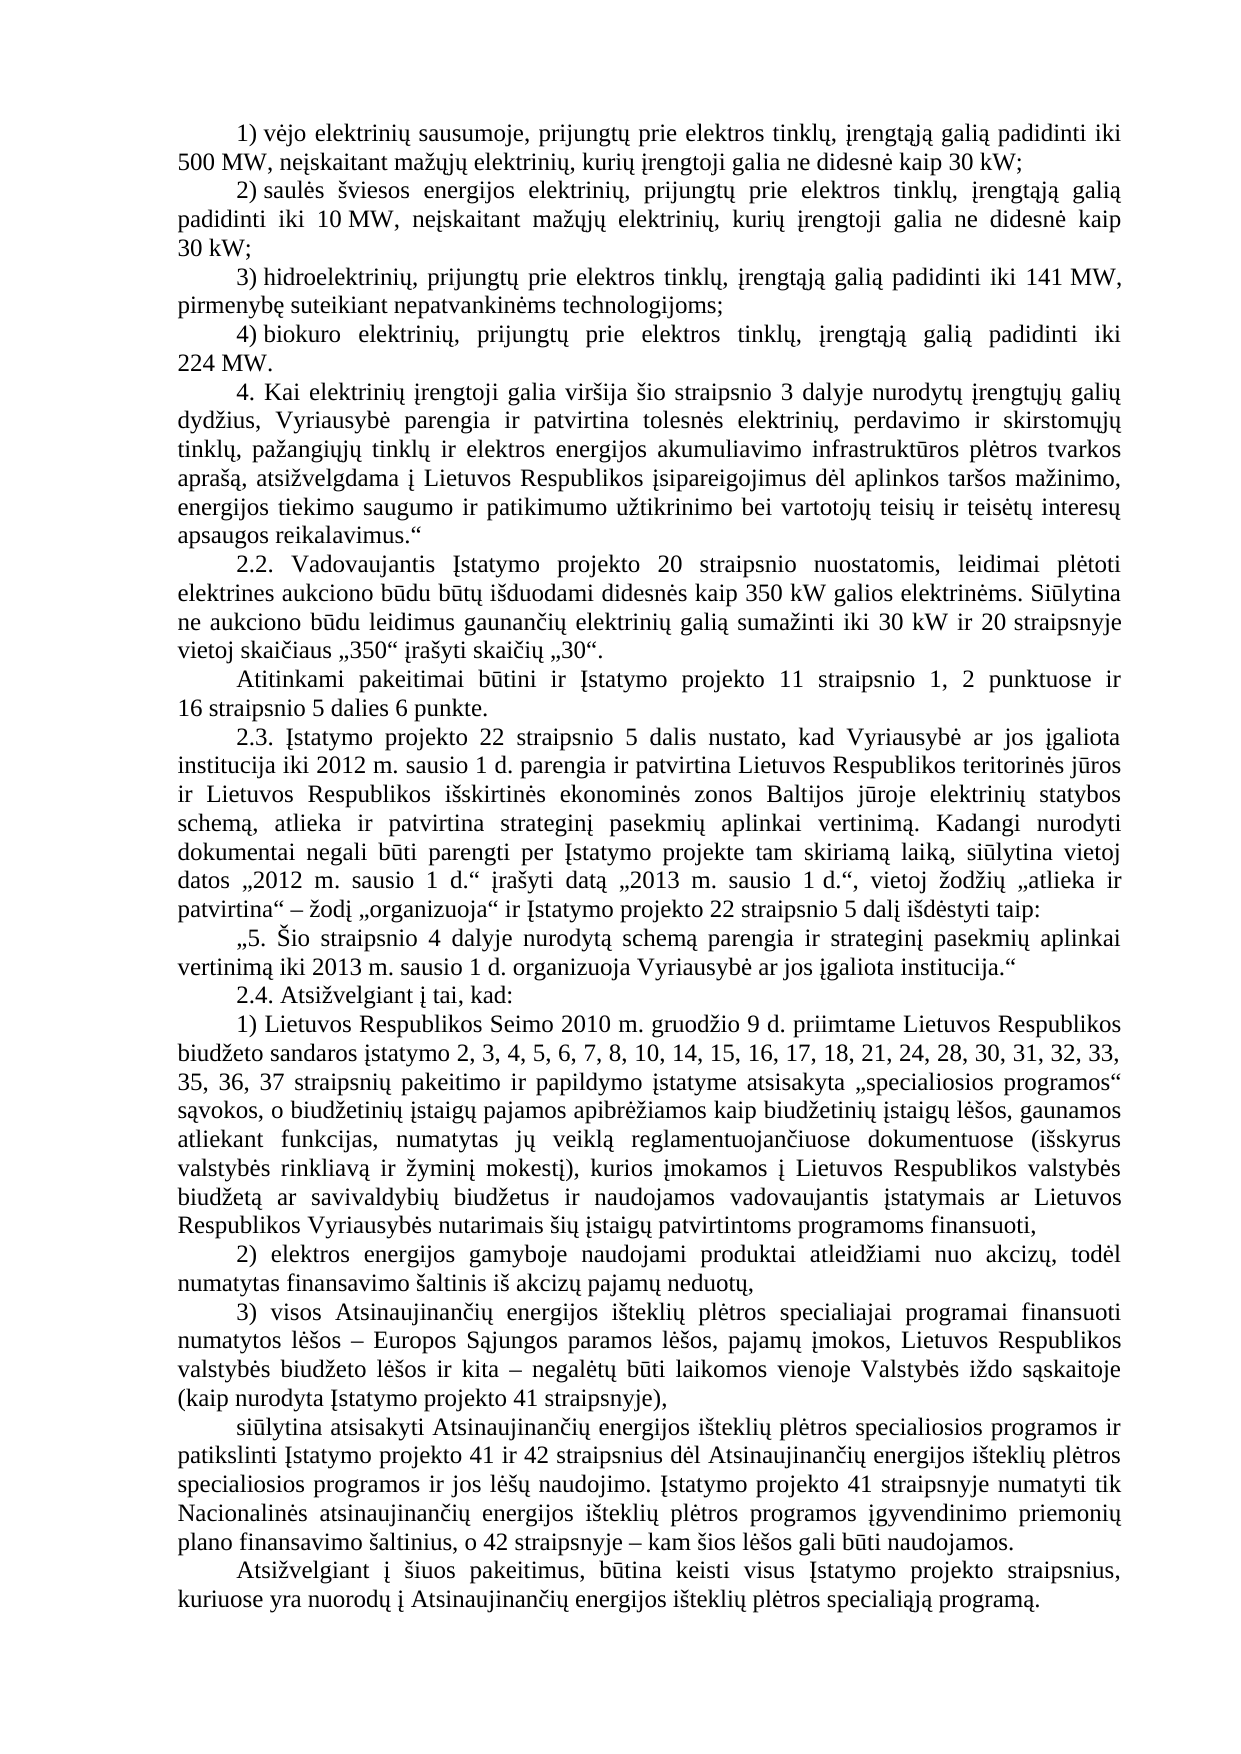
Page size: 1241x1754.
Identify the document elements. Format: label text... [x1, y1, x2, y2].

text 2) elektros energijos gamyboje naudojami produktai atleidžiami nuo akcizų, todėl numatytas finansavimo šaltinis iš akcizų pajamų neduotų, [177, 1239, 1122, 1297]
text 2.4. Atsižvelgiant į tai, kad: [177, 981, 1122, 1009]
text Atitinkami pakeitimai būtini ir Įstatymo projekto 11 straipsnio 1, 2 punktuose ir 16 straipsnio 5 dalies 6 punkte. [177, 664, 1122, 722]
text 4) biokuro elektrinių, prijungtų prie elektros tinklų, įrengtąją galią padidinti iki 224 MW. [177, 319, 1122, 377]
text 2.2. Vadovaujantis Įstatymo projekto 20 straipsnio nuostatomis, leidimai plėtoti elektrines aukciono būdu būtų išduodami didesnės kaip 350 kW galios elektrinėms. Siūlytina ne aukciono būdu leidimus gaunančių elektrinių galią sumažinti iki 30 kW ir 20 straipsnyje vietoj skaičiaus „350“ įrašyti skaičių „30“. [177, 549, 1122, 664]
text 4. Kai elektrinių įrengtoji galia viršija šio straipsnio 3 dalyje nurodytų įrengtųjų galių dydžius, Vyriausybė parengia ir patvirtina tolesnės elektrinių, perdavimo ir skirstomųjų tinklų, pažangiųjų tinklų ir elektros energijos akumuliavimo infrastruktūros plėtros tvarkos aprašą, atsižvelgdama į Lietuvos Respublikos įsipareigojimus dėl aplinkos taršos mažinimo, energijos tiekimo saugumo ir patikimumo užtikrinimo bei vartotojų teisių ir teisėtų interesų apsaugos reikalavimus.“ [177, 377, 1122, 549]
text „5. Šio straipsnio 4 dalyje nurodytą schemą parengia ir strateginį pasekmių aplinkai vertinimą iki 2013 m. sausio 1 d. organizuoja Vyriausybė ar jos įgaliota institucija.“ [177, 923, 1122, 981]
text 3) hidroelektrinių, prijungtų prie elektros tinklų, įrengtąją galią padidinti iki 141 MW, pirmenybę suteikiant nepatvankinėms technologijoms; [177, 262, 1122, 319]
text 1) vėjo elektrinių sausumoje, prijungtų prie elektros tinklų, įrengtąją galią padidinti iki 500 MW, neįskaitant mažųjų elektrinių, kurių įrengtoji galia ne didesnė kaip 30 kW; [177, 118, 1122, 176]
text 3) visos Atsinaujinančių energijos išteklių plėtros specialiajai programai finansuoti numatytos lėšos – Europos Sąjungos paramos lėšos, pajamų įmokos, Lietuvos Respublikos valstybės biudžeto lėšos ir kita – negalėtų būti laikomos vienoje Valstybės iždo sąskaitoje (kaip nurodyta Įstatymo projekto 41 straipsnyje), [177, 1297, 1122, 1412]
text Atsižvelgiant į šiuos pakeitimus, būtina keisti visus Įstatymo projekto straipsnius, kuriuose yra nuorodų į Atsinaujinančių energijos išteklių plėtros specialiąją programą. [177, 1556, 1122, 1613]
text 2) saulės šviesos energijos elektrinių, prijungtų prie elektros tinklų, įrengtąją galią padidinti iki 10 MW, neįskaitant mažųjų elektrinių, kurių įrengtoji galia ne didesnė kaip 30 kW; [177, 176, 1122, 262]
text 1) Lietuvos Respublikos Seimo 2010 m. gruodžio 9 d. priimtame Lietuvos Respublikos biudžeto sandaros įstatymo 2, 3, 4, 5, 6, 7, 8, 10, 14, 15, 16, 17, 18, 21, 24, 28, 30, 31, 32, 33, 35, 36, 37 straipsnių pakeitimo ir papildymo įstatyme atsisakyta „specialiosios programos“ sąvokos, o biudžetinių įstaigų pajamos apibrėžiamos kaip biudžetinių įstaigų lėšos, gaunamos atliekant funkcijas, numatytas jų veiklą reglamentuojančiuose dokumentuose (išskyrus valstybės rinkliavą ir žyminį mokestį), kurios įmokamos į Lietuvos Respublikos valstybės biudžetą ar savivaldybių biudžetus ir naudojamos vadovaujantis įstatymais ar Lietuvos Respublikos Vyriausybės nutarimais šių įstaigų patvirtintoms programoms finansuoti, [177, 1009, 1122, 1239]
text 2.3. Įstatymo projekto 22 straipsnio 5 dalis nustato, kad Vyriausybė ar jos įgaliota institucija iki 2012 m. sausio 1 d. parengia ir patvirtina Lietuvos Respublikos teritorinės jūros ir Lietuvos Respublikos išskirtinės ekonominės zonos Baltijos jūroje elektrinių statybos schemą, atlieka ir patvirtina strateginį pasekmių aplinkai vertinimą. Kadangi nurodyti dokumentai negali būti parengti per Įstatymo projekte tam skiriamą laiką, siūlytina vietoj datos „2012 m. sausio 1 d.“ įrašyti datą „2013 m. sausio 1 d.“, vietoj žodžių „atlieka ir patvirtina“ – žodį „organizuoja“ ir Įstatymo projekto 22 straipsnio 5 dalį išdėstyti taip: [177, 722, 1122, 923]
text siūlytina atsisakyti Atsinaujinančių energijos išteklių plėtros specialiosios programos ir patikslinti Įstatymo projekto 41 ir 42 straipsnius dėl Atsinaujinančių energijos išteklių plėtros specialiosios programos ir jos lėšų naudojimo. Įstatymo projekto 41 straipsnyje numatyti tik Nacionalinės atsinaujinančių energijos išteklių plėtros programos įgyvendinimo priemonių plano finansavimo šaltinius, o 42 straipsnyje – kam šios lėšos gali būti naudojamos. [177, 1412, 1122, 1556]
